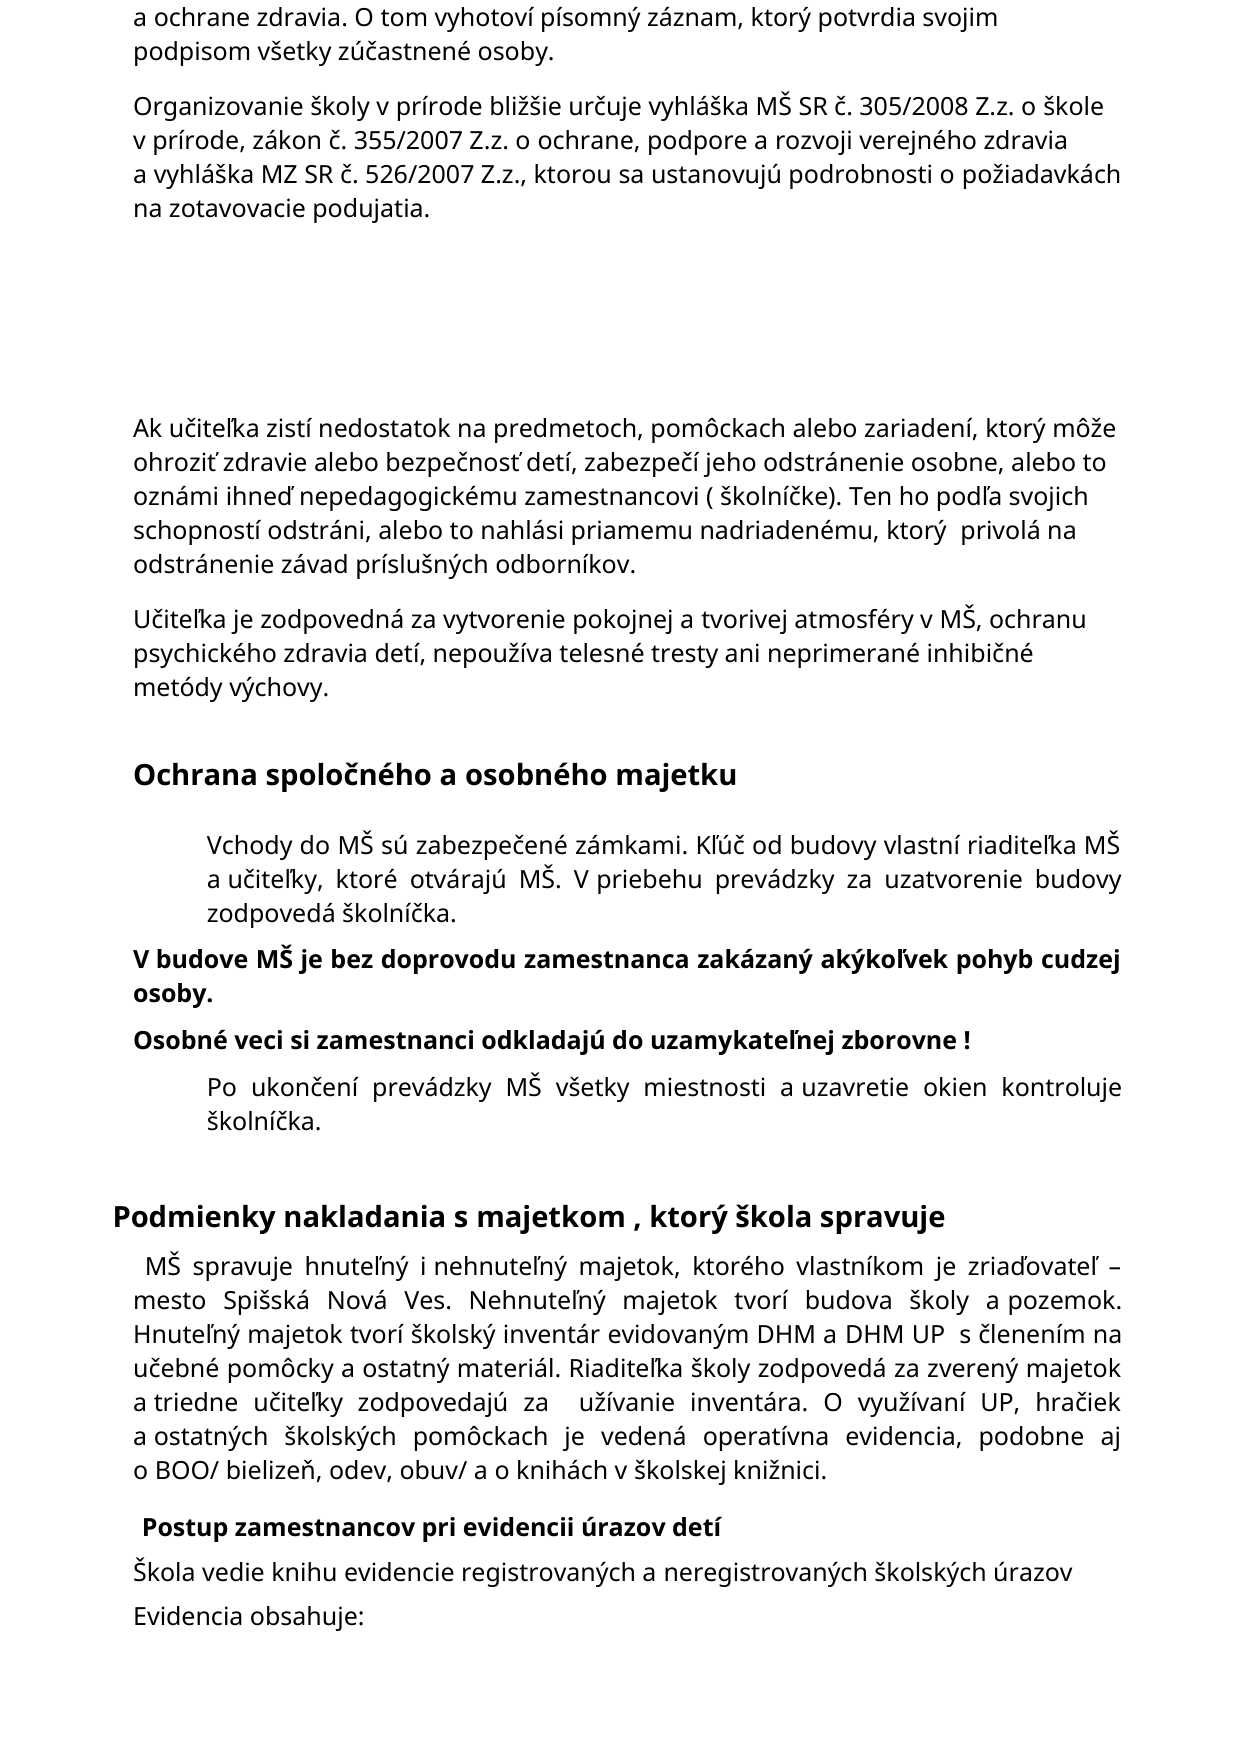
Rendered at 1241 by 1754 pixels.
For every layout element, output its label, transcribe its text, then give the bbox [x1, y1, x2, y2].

text Organizovanie školy v prírode bližšie určuje vyhláška MŠ SR č. 305/2008 Z.z. o škole v prírode, zákon č. 355/2007 Z.z. o ochrane, podpore a rozvoji verejného zdravia a vyhláška MZ SR č. 526/2007 Z.z., ktorou sa ustanovujú podrobnosti o požiadavkách na zotavovacie podujatia. [133, 89, 1122, 225]
text Osobné veci si zamestnanci odkladajú do uzamykateľnej zborovne ! [133, 1023, 1122, 1057]
text Podmienky nakladania s majetkom , ktorý škola spravuje [59, 1196, 1122, 1236]
text Ak učiteľka zistí nedostatok na predmetoch, pomôckach alebo zariadení, ktorý môže ohroziť zdravie alebo bezpečnosť detí, zabezpečí jeho odstránenie osobne, alebo to oznámi ihneď nepedagogickému zamestnancovi ( školníčke). Ten ho podľa svojich schopností odstráni, alebo to nahlási priamemu nadriadenému, ktorý privolá na odstránenie závad príslušných odborníkov. [133, 411, 1122, 581]
text Učiteľka je zodpovedná za vytvorenie pokojnej a tvorivej atmosféry v MŠ, ochranu psychického zdravia detí, nepoužíva telesné tresty ani neprimerané inhibičné metódy výchovy. [133, 602, 1122, 704]
text a ochrane zdravia. O tom vyhotoví písomný záznam, ktorý potvrdia svojim podpisom všetky zúčastnené osoby. [133, 0, 1122, 68]
text Škola vedie knihu evidencie registrovaných a neregistrovaných školských úrazov [133, 1554, 1122, 1588]
text Po ukončení prevádzky MŠ všetky miestnosti a uzavretie okien kontroluje školníčka. [207, 1069, 1122, 1137]
text Evidencia obsahuje: [133, 1599, 1122, 1633]
list Ochrana spoločného a osobného majetku [133, 754, 1122, 794]
text Postup zamestnancov pri evidencii úrazov detí [133, 1510, 1122, 1544]
text Vchody do MŠ sú zabezpečené zámkami. Kľúč od budovy vlastní riaditeľka MŠ a učiteľky, ktoré otvárajú MŠ. V priebehu prevádzky za uzatvorenie budovy zodpovedá školníčka. [207, 827, 1122, 929]
text MŠ spravuje hnuteľný i nehnuteľný majetok, ktorého vlastníkom je zriaďovateľ – mesto Spišská Nová Ves. Nehnuteľný majetok tvorí budova školy a pozemok. Hnuteľný majetok tvorí školský inventár evidovaným DHM a DHM UP s členením na učebné pomôcky a ostatný materiál. Riaditeľka školy zodpovedá za zverený majetok a triedne učiteľky zodpovedajú za užívanie inventára. O využívaní UP, hračiek a ostatných školských pomôckach je vedená operatívna evidencia, podobne aj o BOO/ bielizeň, odev, obuv/ a o knihách v školskej knižnici. [133, 1249, 1122, 1487]
text V budove MŠ je bez doprovodu zamestnanca zakázaný akýkoľvek pohyb cudzej osoby. [133, 942, 1122, 1010]
